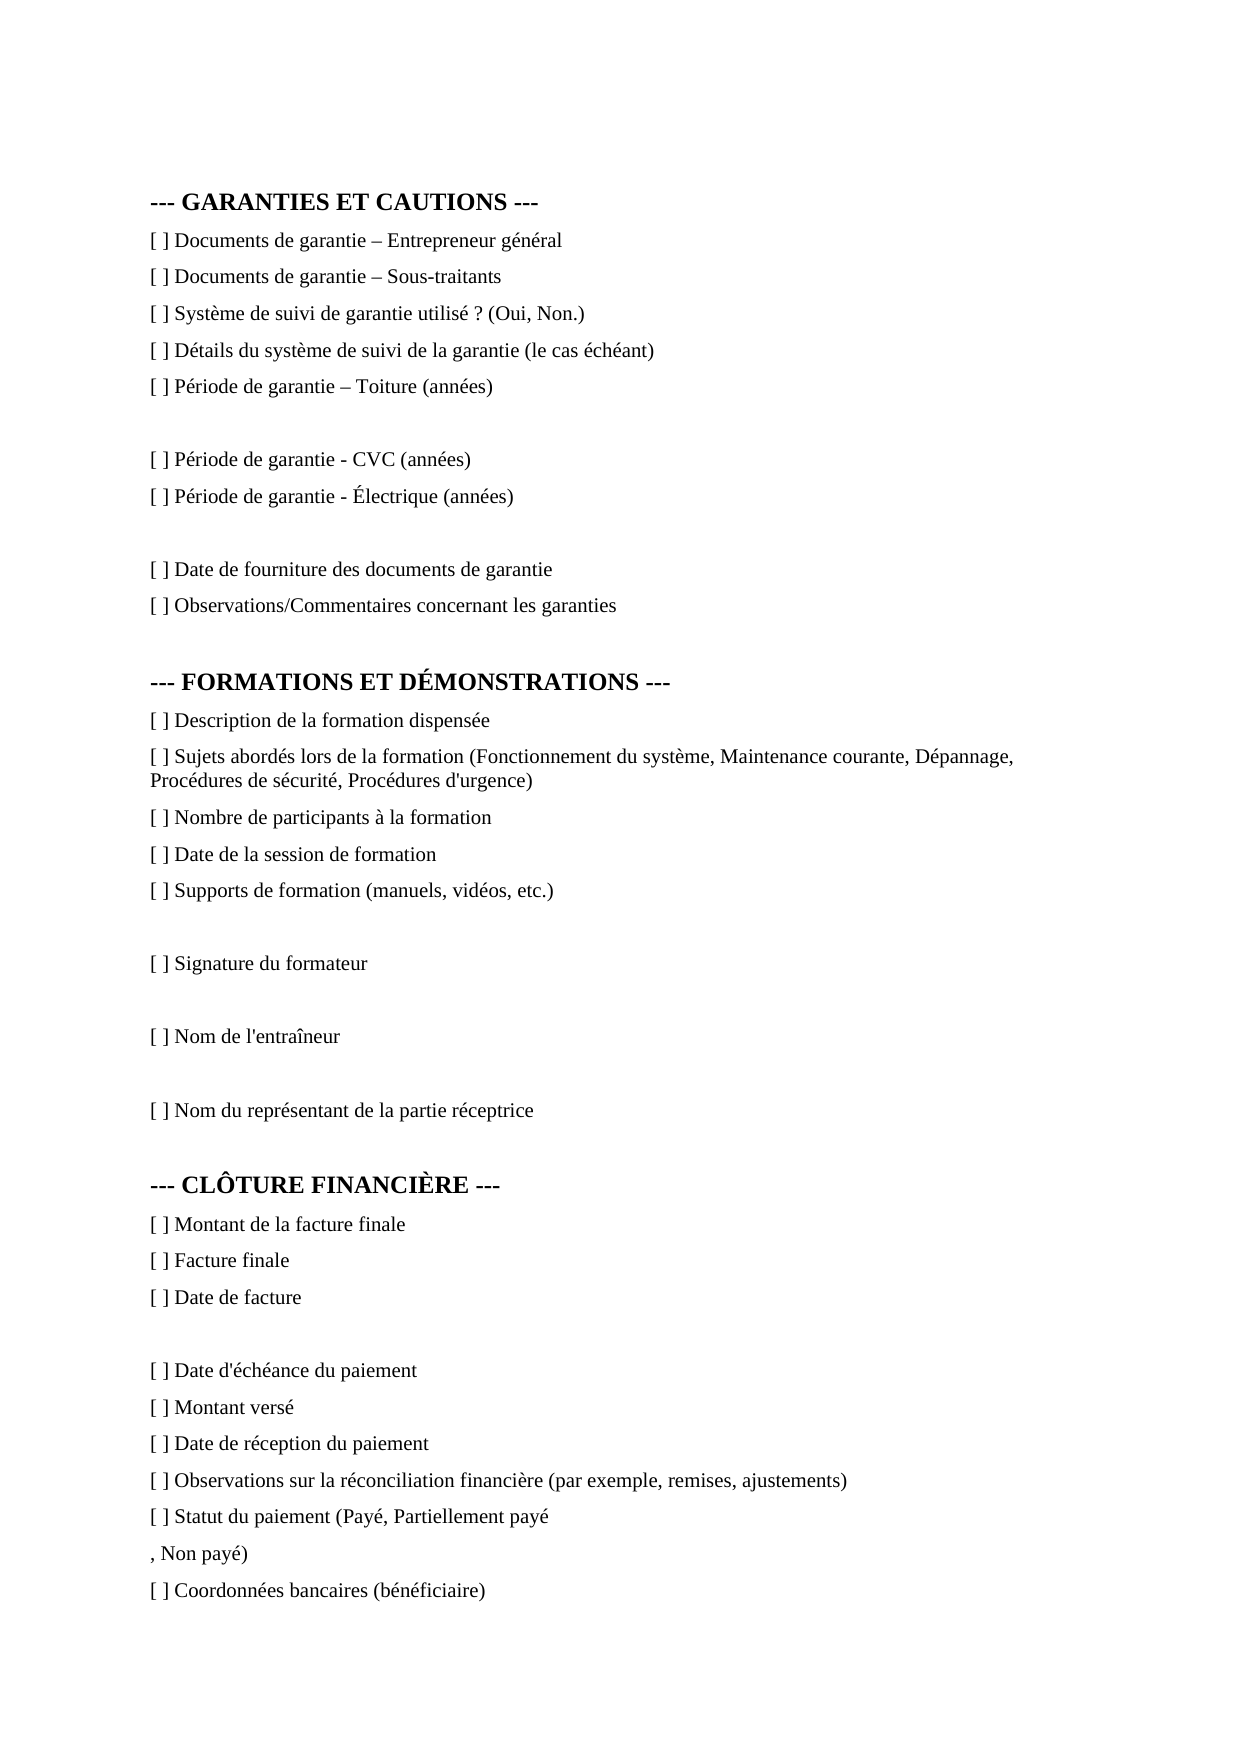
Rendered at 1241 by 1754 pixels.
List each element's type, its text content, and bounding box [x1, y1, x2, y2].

text [ ] Période de garantie - Électrique (années) [150, 484, 1090, 508]
text [ ] Supports de formation (manuels, vidéos, etc.) [150, 878, 1090, 902]
text [ ] Observations sur la réconciliation financière (par exemple, remises, ajustements) [150, 1468, 1090, 1492]
text [ ] Signature du formateur [150, 951, 1090, 975]
text [ ] Détails du système de suivi de la garantie (le cas échéant) [150, 337, 1090, 362]
text [ ] Observations/Commentaires concernant les garanties [150, 593, 1090, 617]
text [ ] Montant de la facture finale [150, 1212, 1090, 1236]
text [ ] Date de réception du paiement [150, 1431, 1090, 1455]
text [ ] Statut du paiement (Payé, Partiellement payé [150, 1504, 1090, 1528]
text [ ] Nom du représentant de la partie réceptrice [150, 1097, 1090, 1122]
text [ ] Facture finale [150, 1248, 1090, 1272]
text [ ] Documents de garantie – Sous-traitants [150, 264, 1090, 288]
text [ ] Nombre de participants à la formation [150, 805, 1090, 829]
text [ ] Nom de l'entraîneur [150, 1024, 1090, 1048]
text --- GARANTIES ET CAUTIONS --- [150, 187, 1090, 215]
text --- CLÔTURE FINANCIÈRE --- [150, 1171, 1090, 1199]
text [ ] Coordonnées bancaires (bénéficiaire) [150, 1577, 1090, 1602]
text [ ] Description de la formation dispensée [150, 708, 1090, 732]
text [ ] Sujets abordés lors de la formation (Fonctionnement du système, Maintenance courante, Dépannage, Procédures de sécurité, Procédures d'urgence) [150, 744, 1090, 792]
text [ ] Période de garantie – Toiture (années) [150, 374, 1090, 398]
text [ ] Date de fourniture des documents de garantie [150, 557, 1090, 581]
text [ ] Montant versé [150, 1395, 1090, 1419]
text [ ] Date de la session de formation [150, 842, 1090, 866]
text [ ] Système de suivi de garantie utilisé ? (Oui, Non.) [150, 301, 1090, 325]
text [ ] Période de garantie - CVC (années) [150, 447, 1090, 471]
text [ ] Documents de garantie – Entrepreneur général [150, 228, 1090, 252]
text --- FORMATIONS ET DÉMONSTRATIONS --- [150, 667, 1090, 695]
text [ ] Date d'échéance du paiement [150, 1358, 1090, 1382]
text , Non payé) [150, 1541, 1090, 1565]
text [ ] Date de facture [150, 1285, 1090, 1309]
